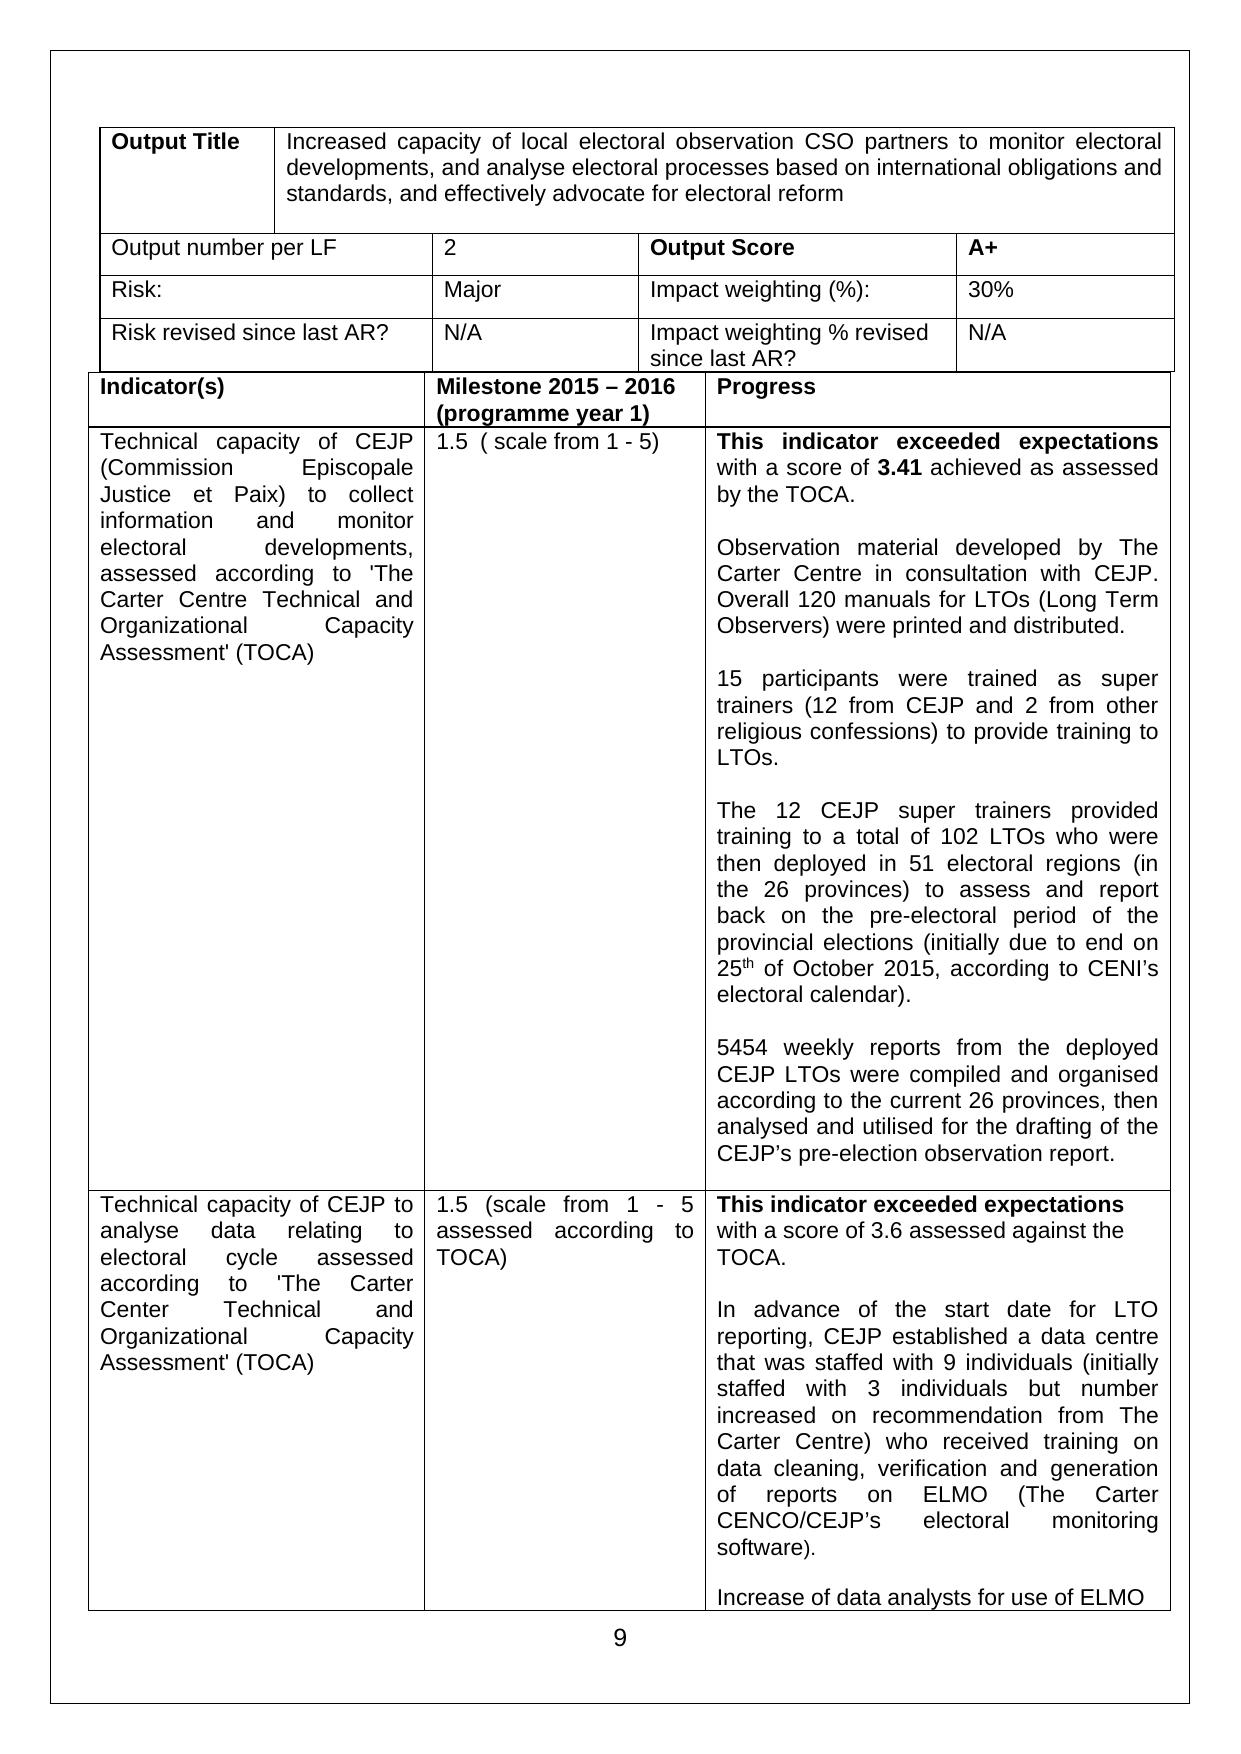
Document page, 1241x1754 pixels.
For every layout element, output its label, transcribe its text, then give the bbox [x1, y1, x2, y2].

table_header This indicator exceeded expectations with a score of 3.41 achieved as assessed by the TOCA. Observation material developed by The Carter Centre in consultation with CEJP. Overall 120 manuals for LTOs (Long Term Observers) were printed and distributed. 15 participants were trained as super trainers (12 from CEJP and 2 from other religious confessions) to provide training to LTOs. The 12 CEJP super trainers provided training to a total of 102 LTOs who were then deployed in 51 electoral regions (in the 26 provinces) to assess and report back on the pre-electoral period of the provincial elections (initially due to end on 25th of October 2015, according to CENI’s electoral calendar). 5454 weekly reports from the deployed CEJP LTOs were compiled and organised according to the current 26 provinces, then analysed and utilised for the drafting of the CEJP’s pre-election observation report. [706, 428, 1170, 1190]
table_cell Risk: [101, 276, 432, 317]
table_cell Impact weighting % revised since last AR? [639, 319, 956, 371]
table_cell N/A [957, 319, 1174, 371]
table_header Milestone 2015 – 2016 (programme year 1) [425, 373, 705, 426]
table_cell This indicator exceeded expectations with a score of 3.6 assessed against the TOCA. In advance of the start date for LTO reporting, CEJP established a data centre that was staffed with 9 individuals (initially staffed with 3 individuals but number increased on recommendation from The Carter Centre) who received training on data cleaning, verification and generation of reports on ELMO (The Carter CENCO/CEJP’s electoral monitoring software). Increase of data analysts for use of ELMO [706, 1191, 1170, 1610]
table_cell N/A [433, 319, 638, 371]
table_cell 30% [957, 276, 1174, 317]
table_header Progress [706, 373, 1170, 426]
table_header Technical capacity of CEJP (Commission Episcopale Justice et Paix) to collect information and monitor electoral developments, assessed according to 'The Carter Centre Technical and Organizational Capacity Assessment' (TOCA) [89, 428, 424, 1190]
table_cell A+ [957, 234, 1174, 275]
table_header ( scale from 1 - 5) [425, 428, 705, 1190]
table_header Indicator(s) [89, 373, 424, 426]
table_cell Technical capacity of CEJP to analyse data relating to electoral cycle assessed according to 'The Carter Center Technical and Organizational Capacity Assessment' (TOCA) [89, 1191, 424, 1610]
table_cell 1.5 (scale from 1 - 5 assessed according to TOCA) [425, 1191, 705, 1610]
table_header Output Title [101, 128, 274, 233]
table_cell Output number per LF [101, 234, 432, 275]
table_cell Risk revised since last AR? [101, 319, 432, 371]
table_cell 2 [433, 234, 638, 275]
table_header Increased capacity of local electoral observation CSO partners to monitor electoral developments, and analyse electoral processes based on international obligations and standards, and effectively advocate for electoral reform [275, 128, 1174, 233]
table_cell Impact weighting (%): [639, 276, 956, 317]
table_cell Major [433, 276, 638, 317]
table_cell Output Score [639, 234, 956, 275]
